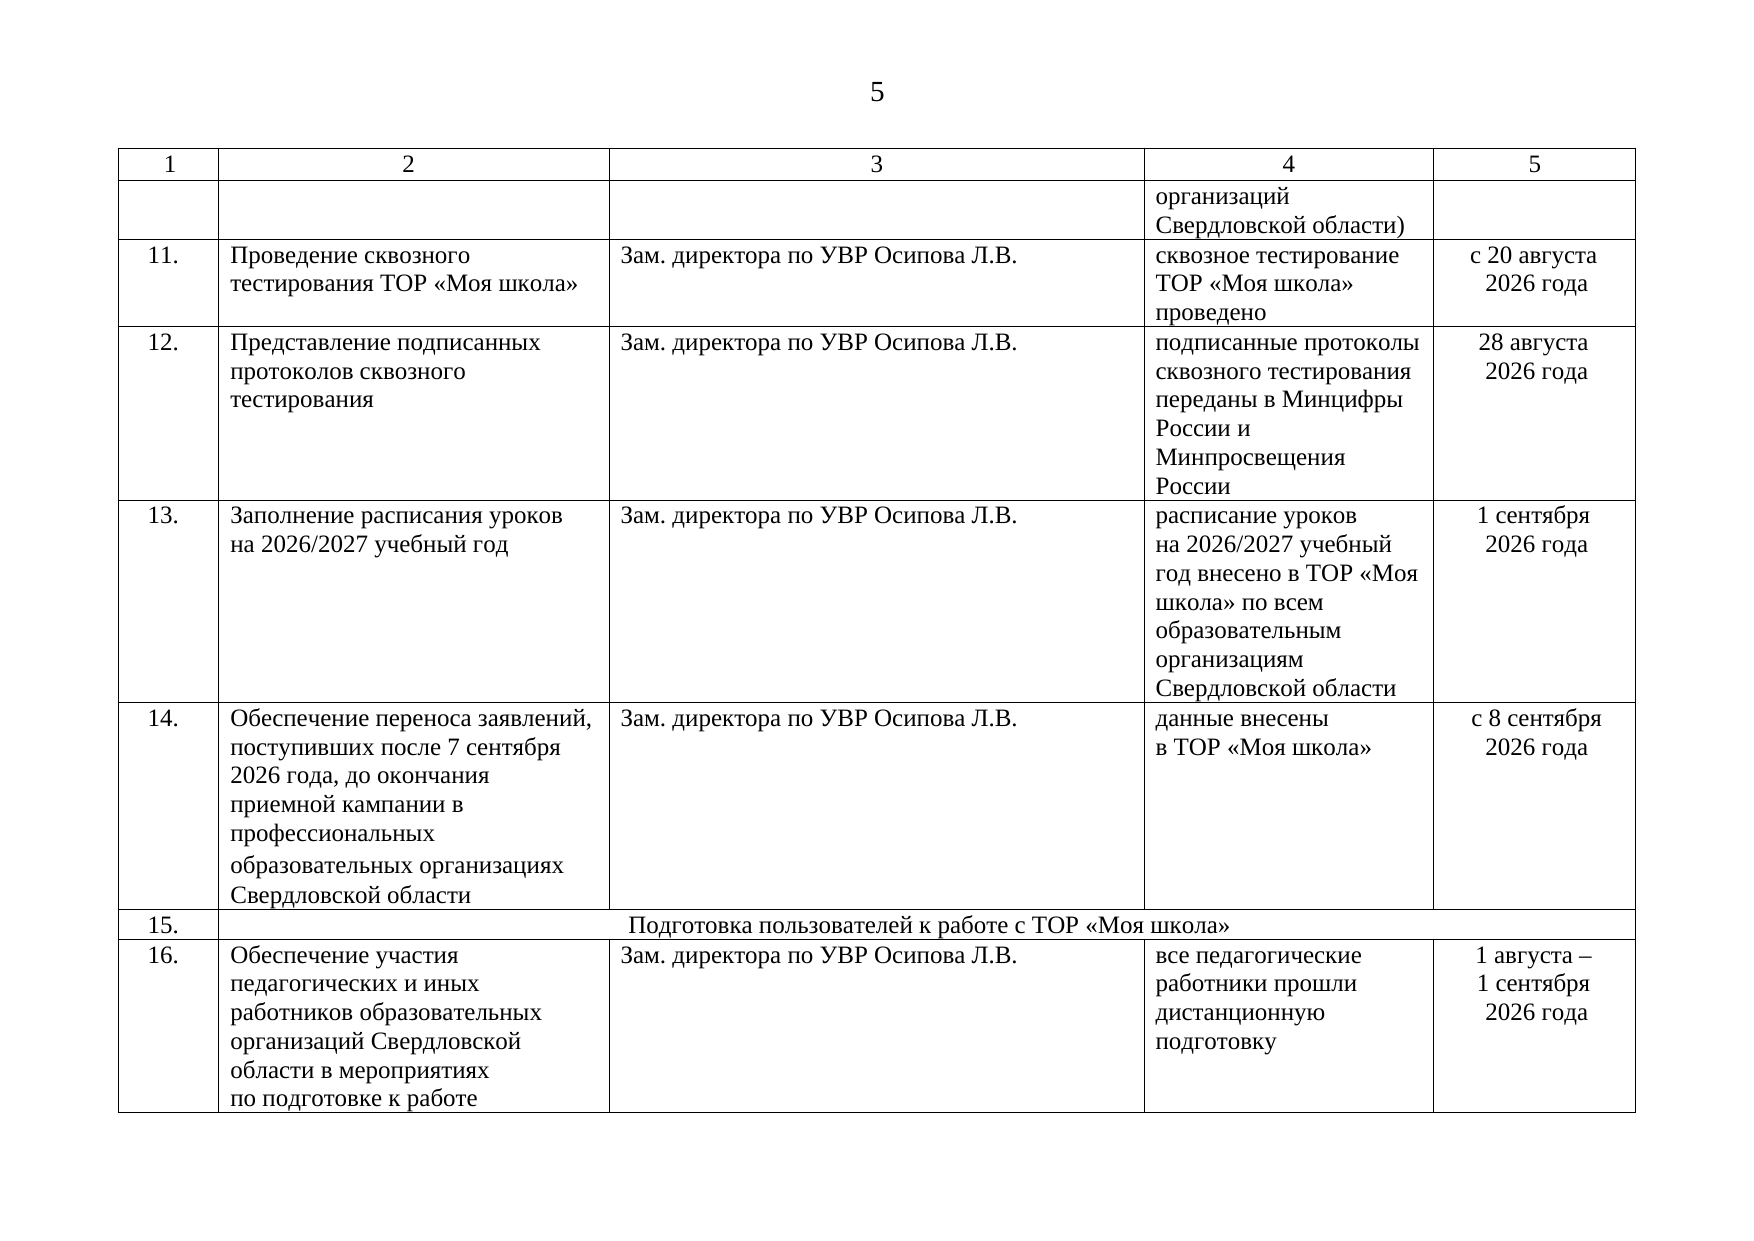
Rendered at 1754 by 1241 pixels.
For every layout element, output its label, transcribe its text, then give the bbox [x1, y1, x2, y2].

table_header 2 [219, 149, 609, 180]
table_cell 12. [119, 327, 218, 499]
table_cell 16. [119, 940, 218, 1112]
table_cell 13. [119, 501, 218, 702]
table_cell Обеспечение участия педагогических и иных работников образовательных организаций Свердловской области в мероприятиях по подготовке к работе [219, 940, 609, 1112]
table_cell Зам. директора по УВР Осипова Л.В. [610, 501, 1144, 702]
table_cell 14. [119, 703, 218, 909]
table_header 4 [1145, 149, 1433, 180]
table_cell Зам. директора по УВР Осипова Л.В. [610, 703, 1144, 909]
table_cell Зам. директора по УВР Осипова Л.В. [610, 240, 1144, 326]
table_cell Заполнение расписания уроков на 2026/2027 учебный год [219, 501, 609, 702]
table_header 5 [1434, 149, 1635, 180]
table_cell расписание уроков на 2026/2027 учебный год внесено в ТОР «Моя школа» по всем образовательным организациям Свердловской области [1145, 501, 1433, 702]
table_cell 28 августа 2026 года [1434, 327, 1635, 499]
table_cell с 20 августа 2026 года [1434, 240, 1635, 326]
table_cell 1 августа – 1 сентября 2026 года [1434, 940, 1635, 1112]
table_cell подписанные протоколы сквозного тестирования переданы в Минцифры России и Минпросвещения России [1145, 327, 1433, 499]
table_cell данные внесены в ТОР «Моя школа» [1145, 703, 1433, 909]
table_cell все педагогические работники прошли дистанционную подготовку [1145, 940, 1433, 1112]
table_cell [1434, 181, 1635, 239]
table_cell с 8 сентября 2026 года [1434, 703, 1635, 909]
table_cell Подготовка пользователей к работе с ТОР «Моя школа» [219, 910, 1635, 939]
table_cell Обеспечение переноса заявлений, поступивших после 7 сентября 2026 года, до окончания приемной кампании в профессиональных образовательных организациях Свердловской области [219, 703, 609, 909]
table_cell [119, 181, 218, 239]
table_cell 1 сентября 2026 года [1434, 501, 1635, 702]
table_cell 15. [119, 910, 218, 939]
table_cell Представление подписанных протоколов сквозного тестирования [219, 327, 609, 499]
table_cell [610, 181, 1144, 239]
table_cell Зам. директора по УВР Осипова Л.В. [610, 940, 1144, 1112]
table_cell [219, 181, 609, 239]
table_cell Зам. директора по УВР Осипова Л.В. [610, 327, 1144, 499]
table_header 3 [610, 149, 1144, 180]
table_cell сквозное тестирование ТОР «Моя школа» проведено [1145, 240, 1433, 326]
table_cell Проведение сквозного тестирования ТОР «Моя школа» [219, 240, 609, 326]
table_cell 11. [119, 240, 218, 326]
table_cell организаций Свердловской области) [1145, 181, 1433, 239]
